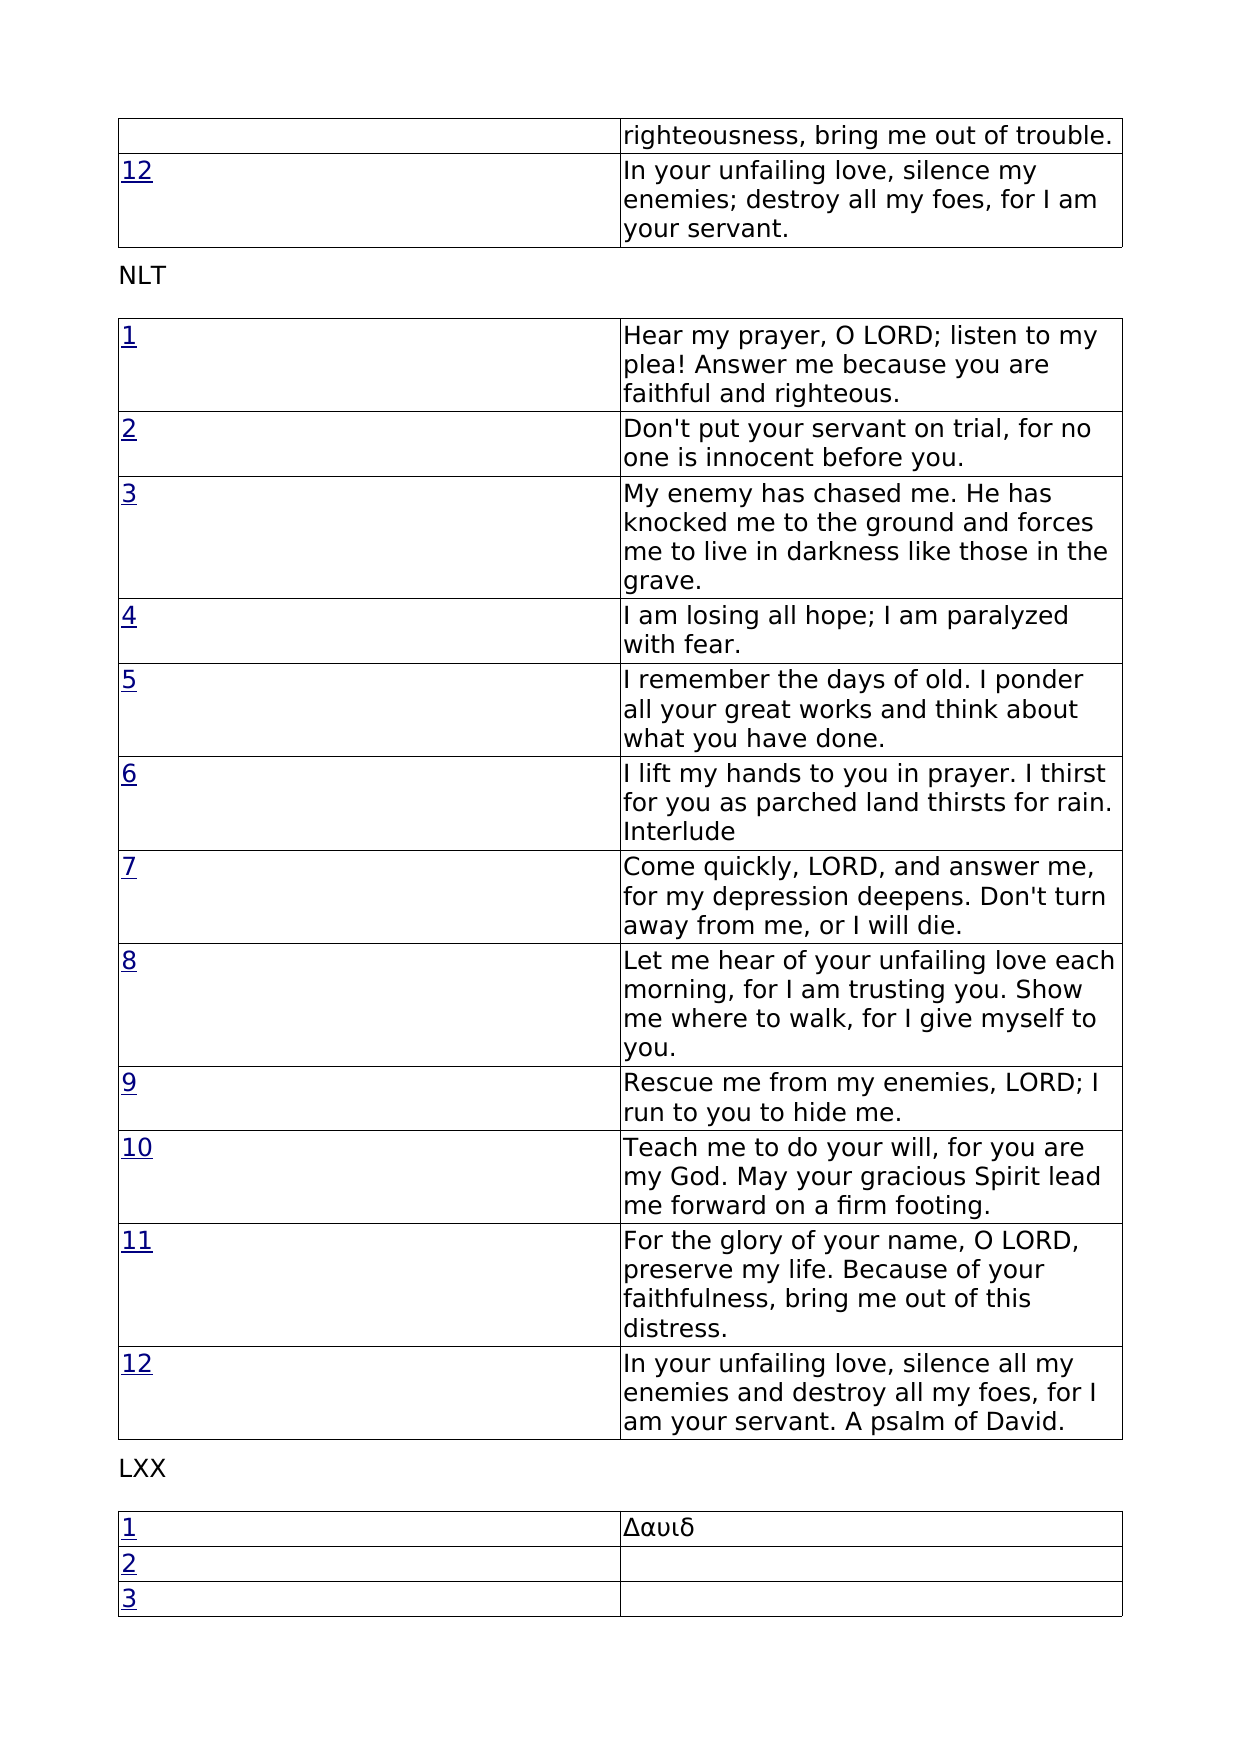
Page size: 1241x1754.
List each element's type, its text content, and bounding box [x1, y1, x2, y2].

table_cell 5 [119, 664, 620, 756]
table_cell 3 [119, 477, 620, 598]
table_header 1 [119, 319, 620, 411]
table_cell I remember the days of old. I ponder all your great works and think about what you have done. [621, 664, 1122, 756]
table_cell I am losing all hope; I am paralyzed with fear. [621, 599, 1122, 663]
table_cell 11 [119, 1224, 620, 1346]
table_cell Let me hear of your unfailing love each morning, for I am trusting you. Show me where to walk, for I give myself to you. [621, 944, 1122, 1066]
text LXX [118, 1454, 1122, 1483]
table_cell [119, 119, 620, 153]
table_cell 2 [119, 1547, 620, 1581]
table_cell [621, 1582, 1122, 1616]
table_header 1 [119, 1512, 620, 1546]
table_cell 7 [119, 851, 620, 943]
table_cell 12 [119, 1347, 620, 1439]
table_header Hear my prayer, O LORD; listen to my plea! Answer me because you are faithful and righteous. [621, 319, 1122, 411]
table_cell 6 [119, 757, 620, 849]
table_cell I lift my hands to you in prayer. I thirst for you as parched land thirsts for rain. Interlude [621, 757, 1122, 849]
table_cell [621, 1547, 1122, 1581]
table_cell righteousness, bring me out of trouble. [621, 119, 1122, 153]
table_cell Don't put your servant on trial, for no one is innocent before you. [621, 412, 1122, 476]
table_cell My enemy has chased me. He has knocked me to the ground and forces me to live in darkness like those in the grave. [621, 477, 1122, 598]
table_cell 3 [119, 1582, 620, 1616]
table_cell Come quickly, LORD, and answer me, for my depression deepens. Don't turn away from me, or I will die. [621, 851, 1122, 943]
table_cell Teach me to do your will, for you are my God. May your gracious Spirit lead me forward on a firm footing. [621, 1131, 1122, 1223]
table_cell In your unfailing love, silence my enemies; destroy all my foes, for I am your servant. [621, 154, 1122, 247]
table_cell 12 [119, 154, 620, 247]
table_cell 10 [119, 1131, 620, 1223]
table_cell 2 [119, 412, 620, 476]
table_header Δαυιδ [621, 1512, 1122, 1546]
text NLT [118, 262, 1122, 291]
table_cell In your unfailing love, silence all my enemies and destroy all my foes, for I am your servant. A psalm of David. [621, 1347, 1122, 1439]
table_cell 8 [119, 944, 620, 1066]
table_cell 4 [119, 599, 620, 663]
table_cell Rescue me from my enemies, LORD; I run to you to hide me. [621, 1067, 1122, 1130]
table_cell For the glory of your name, O LORD, preserve my life. Because of your faithfulness, bring me out of this distress. [621, 1224, 1122, 1346]
table_cell 9 [119, 1067, 620, 1130]
